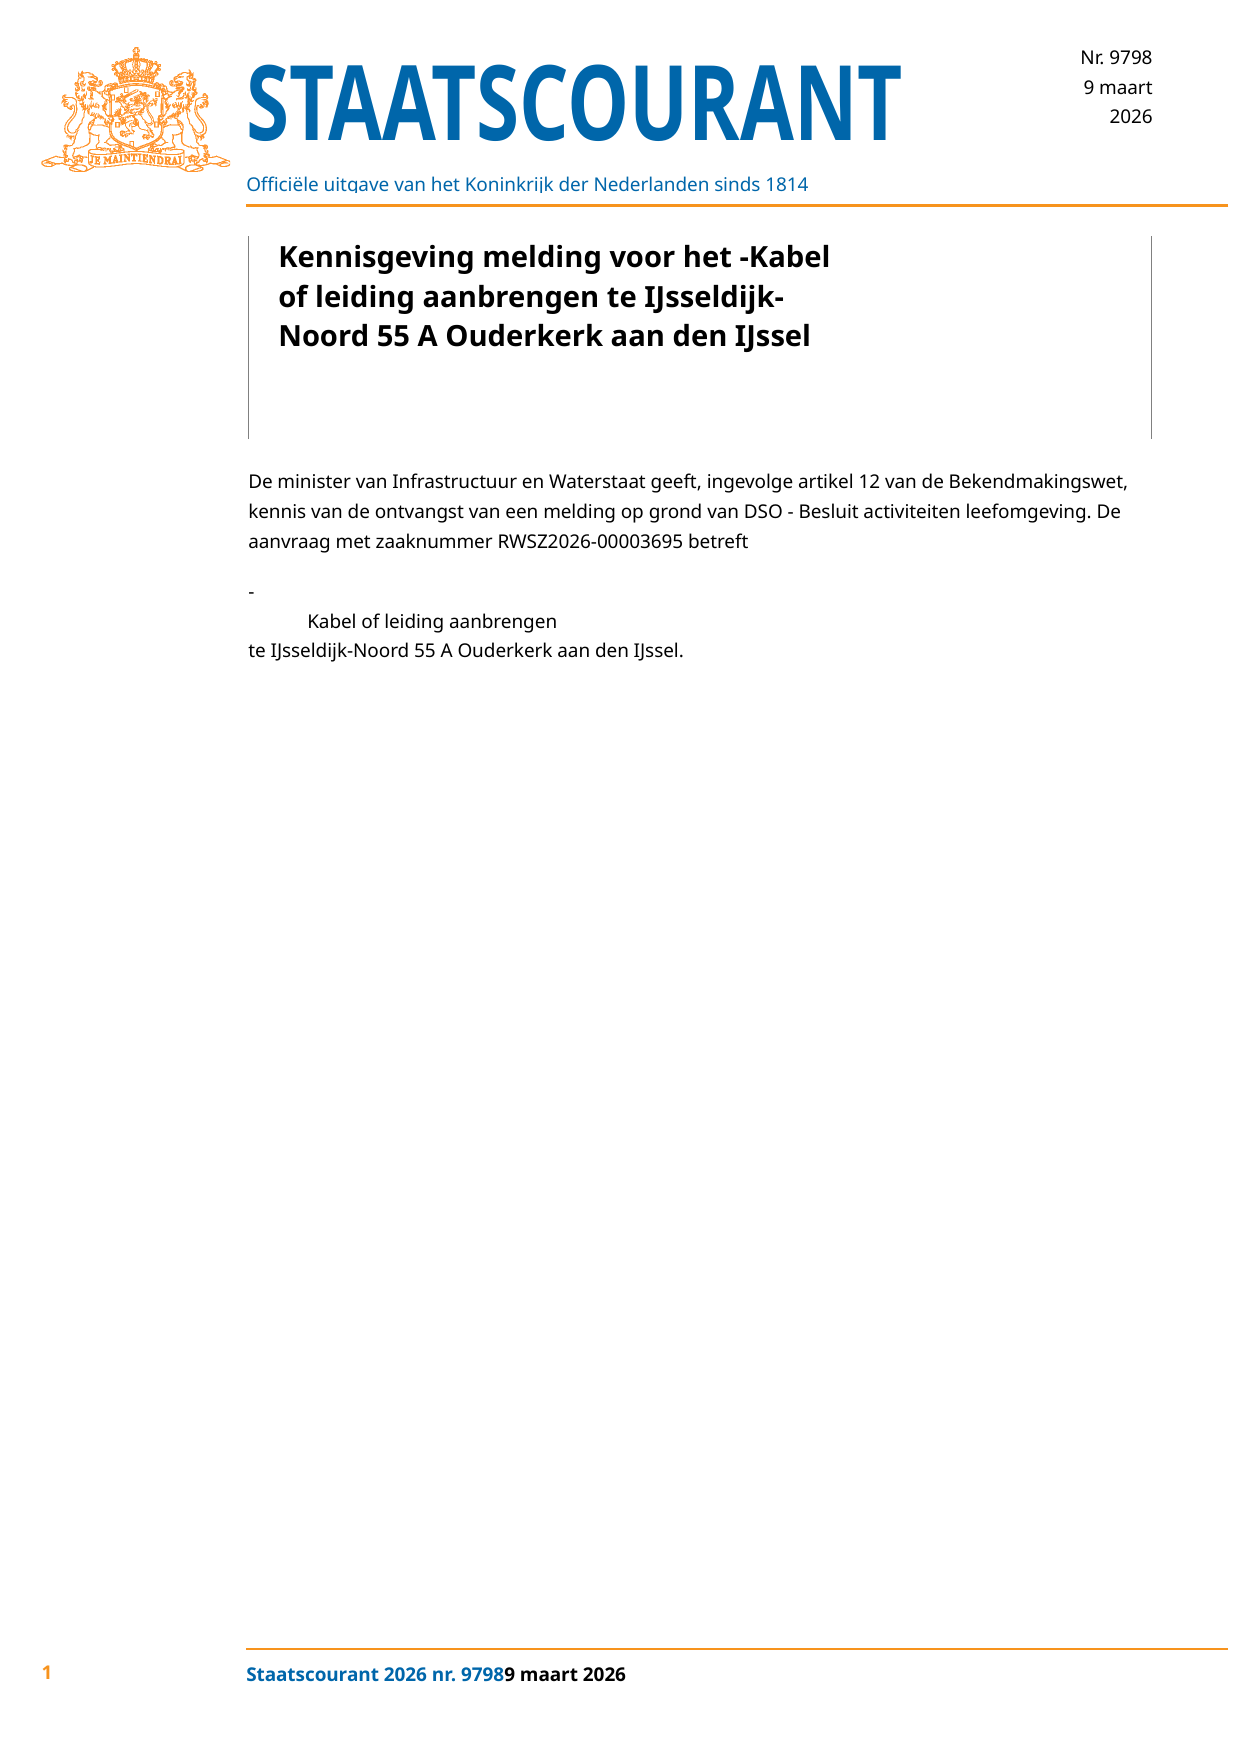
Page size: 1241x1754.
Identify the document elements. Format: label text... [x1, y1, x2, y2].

text De minister van Infrastructuur en Waterstaat geeft, ingevolge artikel 12 van de Bekendmakingswet, kennis van de ontvangst van een melding op grond van DSO - Besluit activiteiten leefomgeving. De aanvraag met zaaknummer RWSZ2026-00003695 betreft [248, 469, 1152, 553]
table_header [850, 414, 1151, 439]
table_header Kennisgeving melding voor het -Kabel of leiding aanbrengen te IJsseldijk-Noord 55 A Ouderkerk aan den IJssel [249, 236, 850, 439]
table_header [850, 236, 912, 413]
picture [912, 236, 1090, 414]
list Kabel of leiding aanbrengen [248, 608, 1152, 633]
text te IJsseldijk-Noord 55 A Ouderkerk aan den IJssel. [248, 637, 1152, 663]
table_header [1090, 236, 1151, 413]
picture [41, 47, 231, 172]
